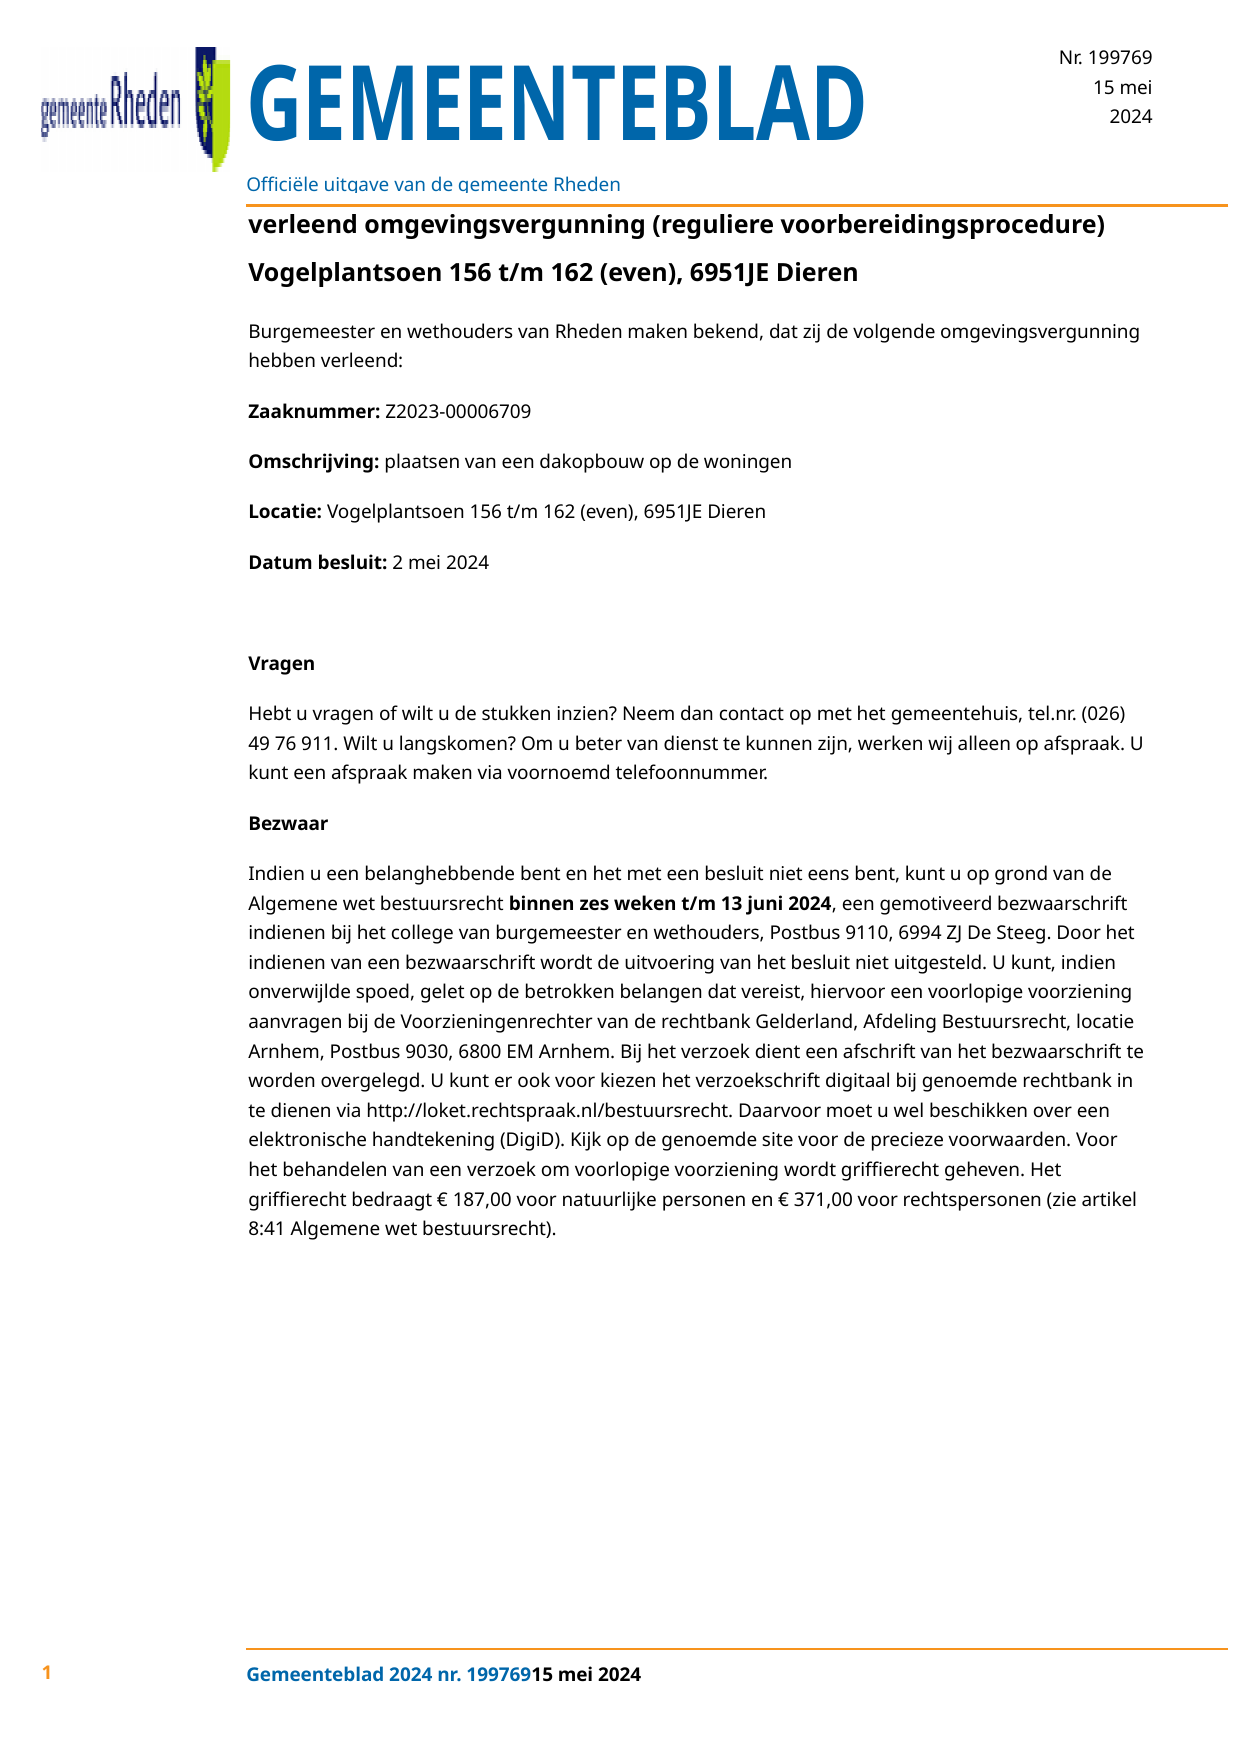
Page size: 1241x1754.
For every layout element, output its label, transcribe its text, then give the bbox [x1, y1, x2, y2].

text Vragen [248, 650, 1152, 676]
text Omschrijving: plaatsen van een dakopbouw op de woningen [248, 448, 1152, 474]
text Locatie: Vogelplantsoen 156 t/m 162 (even), 6951JE Dieren [248, 499, 1152, 524]
picture [41, 47, 231, 172]
text verleend omgevingsvergunning (reguliere voorbereidingsprocedure) Vogelplantsoen 156 t/m 162 (even), 6951JE Dieren [248, 207, 1152, 288]
text Hebt u vragen of wilt u de stukken inzien? Neem dan contact op met het gemeentehuis, tel.nr. (026) 49 76 911. Wilt u langskomen? Om u beter van dienst te kunnen zijn, werken wij alleen op afspraak. U kunt een afspraak maken via voornoemd telefoonnummer. [248, 700, 1152, 785]
text Indien u een belanghebbende bent en het met een besluit niet eens bent, kunt u op grond van de Algemene wet bestuursrecht binnen zes weken t/m 13 juni 2024, een gemotiveerd bezwaarschrift indienen bij het college van burgemeester en wethouders, Postbus 9110, 6994 ZJ De Steeg. Door het indienen van een bezwaarschrift wordt de uitvoering van het besluit niet uitgesteld. U kunt, indien onverwijlde spoed, gelet op de betrokken belangen dat vereist, hiervoor een voorlopige voorziening aanvragen bij de Voorzieningenrechter van de rechtbank Gelderland, Afdeling Bestuursrecht, locatie Arnhem, Postbus 9030, 6800 EM Arnhem. Bij het verzoek dient een afschrift van het bezwaarschrift te worden overgelegd. U kunt er ook voor kiezen het verzoekschrift digitaal bij genoemde rechtbank in te dienen via http://loket.rechtspraak.nl/bestuursrecht. Daarvoor moet u wel beschikken over een elektronische handtekening (DigiD). Kijk op de genoemde site voor de precieze voorwaarden. Voor het behandelen van een verzoek om voorlopige voorziening wordt griffierecht geheven. Het griffierecht bedraagt € 187,00 voor natuurlijke personen en € 371,00 voor rechtspersonen (zie artikel 8:41 Algemene wet bestuursrecht). [248, 860, 1152, 1241]
text Burgemeester en wethouders van Rheden maken bekend, dat zij de volgende omgevingsvergunning hebben verleend: [248, 318, 1152, 373]
text Bezwaar [248, 810, 1152, 836]
text Datum besluit: 2 mei 2024 [248, 549, 1152, 575]
text Zaaknummer: Z2023-00006709 [248, 398, 1152, 424]
